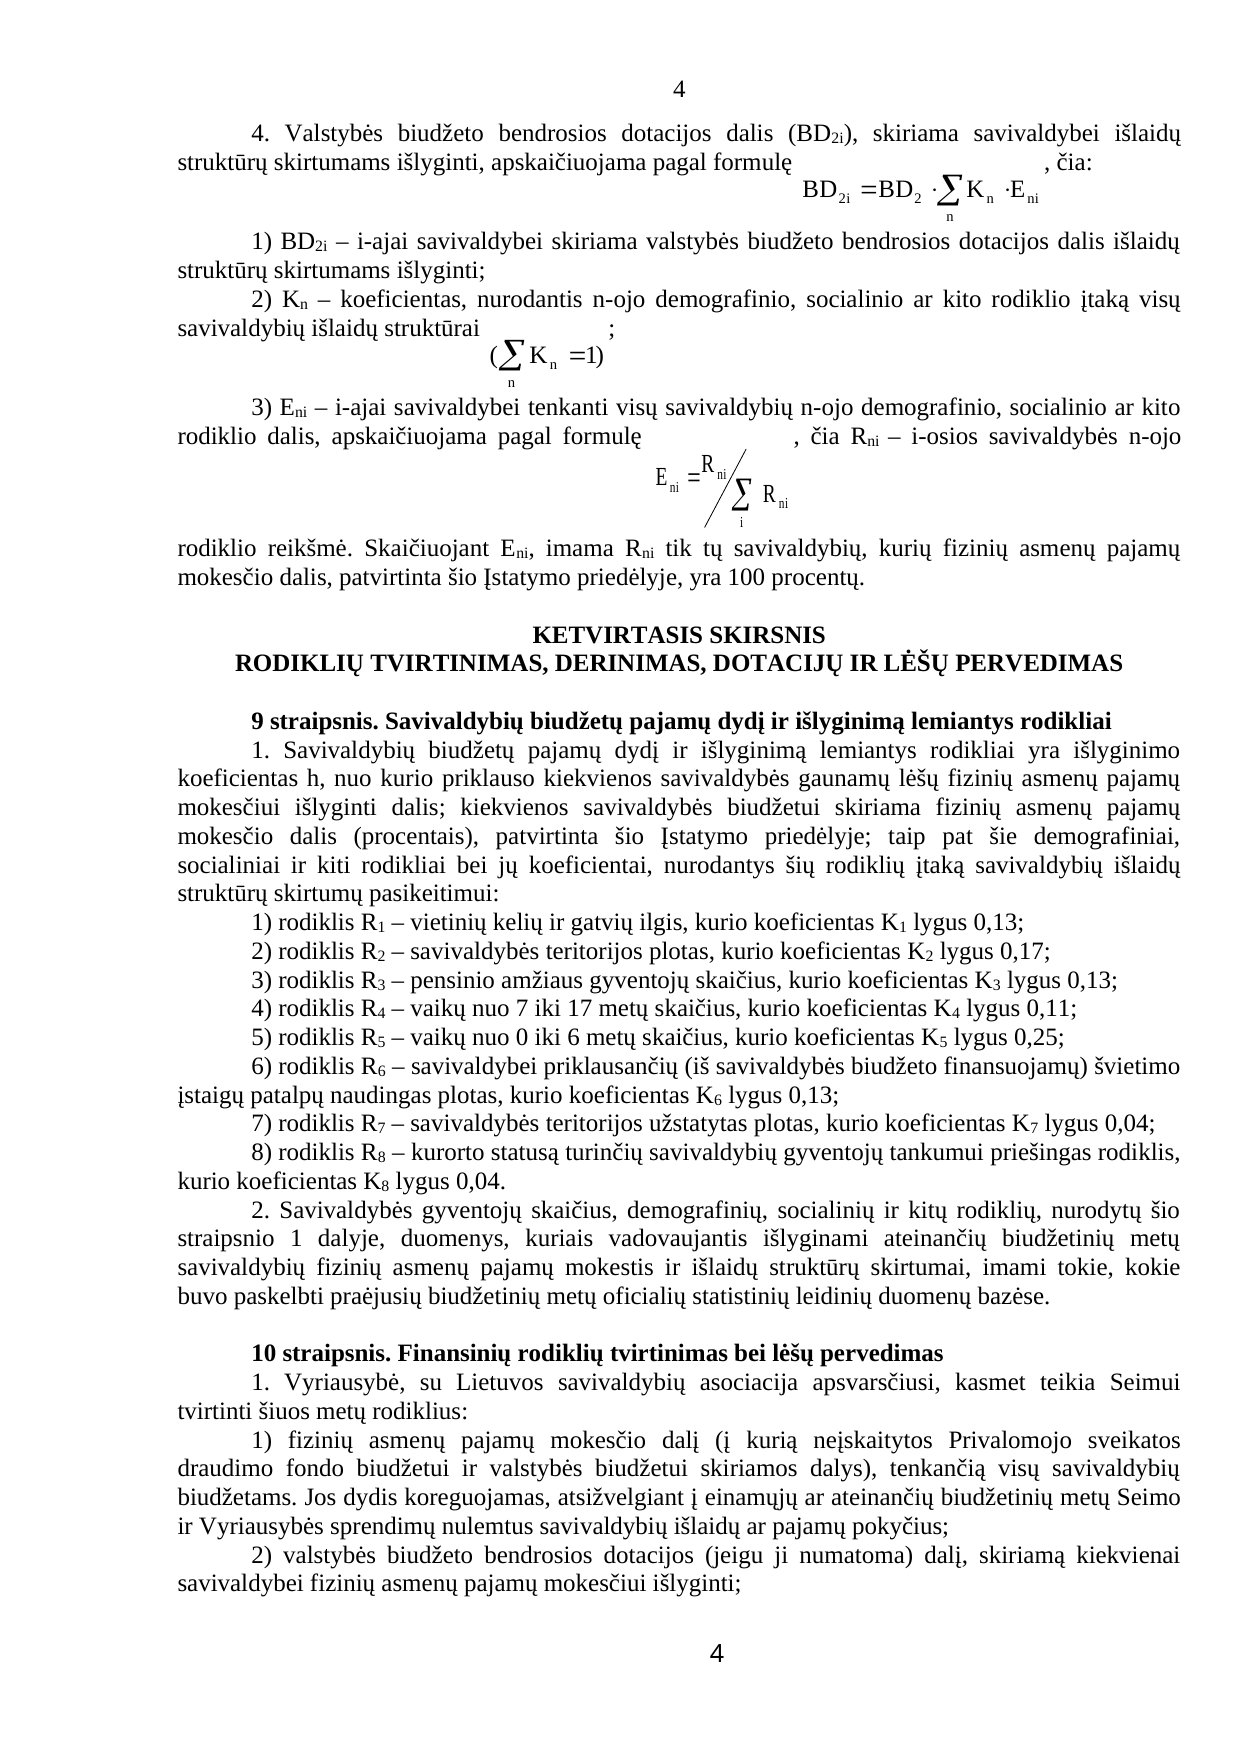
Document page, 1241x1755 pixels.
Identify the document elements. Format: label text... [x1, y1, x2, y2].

text 2) valstybės biudžeto bendrosios dotacijos (jeigu ji numatoma) dalį, skiriamą kiekvienai savivaldybei fizinių asmenų pajamų mokesčiui išlyginti; [177, 1540, 1181, 1597]
text 6) rodiklis R6 – savivaldybei priklausančių (iš savivaldybės biudžeto finansuojamų) švietimo įstaigų patalpų naudingas plotas, kurio koeficientas K6 lygus 0,13; [177, 1051, 1181, 1108]
text RODIKLIŲ TVIRTINIMAS, DERINIMAS, DOTACIJŲ IR LĖŠŲ PERVEDIMAS [177, 648, 1181, 677]
text 8) rodiklis R8 – kurorto statusą turinčių savivaldybių gyventojų tankumui priešingas rodiklis, kurio koeficientas K8 lygus 0,04. [177, 1137, 1181, 1195]
text 4) rodiklis R4 – vaikų nuo 7 iki 17 metų skaičius, kurio koeficientas K4 lygus 0,11; [177, 993, 1181, 1022]
text KETVIRTASIS SKIRSNIS [177, 620, 1181, 648]
text 3) Eni – i-ajai savivaldybei tenkanti visų savivaldybių n-ojo demografinio, socialinio ar kito rodiklio dalis, apskaičiuojama pagal formulę , čia Rni – i-osios savivaldybės n-ojo rodiklio reikšmė. Skaičiuojant Eni, imama Rni tik tų savivaldybių, kurių fizinių asmenų pajamų mokesčio dalis, patvirtinta šio Įstatymo priedėlyje, yra 100 procentų. [177, 392, 1181, 591]
text 3) rodiklis R3 – pensinio amžiaus gyventojų skaičius, kurio koeficientas K3 lygus 0,13; [177, 965, 1181, 993]
text 1) rodiklis R1 – vietinių kelių ir gatvių ilgis, kurio koeficientas K1 lygus 0,13; [177, 907, 1181, 936]
text 1) BD2i – i-ajai savivaldybei skiriama valstybės biudžeto bendrosios dotacijos dalis išlaidų struktūrų skirtumams išlyginti; [177, 226, 1181, 284]
text 2. Savivaldybės gyventojų skaičius, demografinių, socialinių ir kitų rodiklių, nurodytų šio straipsnio 1 dalyje, duomenys, kuriais vadovaujantis išlyginami ateinančių biudžetinių metų savivaldybių fizinių asmenų pajamų mokestis ir išlaidų struktūrų skirtumai, imami tokie, kokie buvo paskelbti praėjusių biudžetinių metų oficialių statistinių leidinių duomenų bazėse. [177, 1195, 1181, 1310]
text 10 straipsnis. Finansinių rodiklių tvirtinimas bei lėšų pervedimas [177, 1338, 1181, 1367]
text 1. Savivaldybių biudžetų pajamų dydį ir išlyginimą lemiantys rodikliai yra išlyginimo koeficientas h, nuo kurio priklauso kiekvienos savivaldybės gaunamų lėšų fizinių asmenų pajamų mokesčiui išlyginti dalis; kiekvienos savivaldybės biudžetui skiriama fizinių asmenų pajamų mokesčio dalis (procentais), patvirtinta šio Įstatymo priedėlyje; taip pat šie demografiniai, socialiniai ir kiti rodikliai bei jų koeficientai, nurodantys šių rodiklių įtaką savivaldybių išlaidų struktūrų skirtumų pasikeitimui: [177, 735, 1181, 907]
text 9 straipsnis. Savivaldybių biudžetų pajamų dydį ir išlyginimą lemiantys rodikliai [251, 706, 1181, 735]
text 2) rodiklis R2 – savivaldybės teritorijos plotas, kurio koeficientas K2 lygus 0,17; [177, 936, 1181, 965]
text 4. Valstybės biudžeto bendrosios dotacijos dalis (BD2i), skiriama savivaldybei išlaidų struktūrų skirtumams išlyginti, apskaičiuojama pagal formulę , čia: [177, 118, 1181, 226]
text 5) rodiklis R5 – vaikų nuo 0 iki 6 metų skaičius, kurio koeficientas K5 lygus 0,25; [177, 1022, 1181, 1051]
text 2) Kn – koeficientas, nurodantis n-ojo demografinio, socialinio ar kito rodiklio įtaką visų savivaldybių išlaidų struktūrai ; [177, 284, 1181, 392]
text 1) fizinių asmenų pajamų mokesčio dalį (į kurią neįskaitytos Privalomojo sveikatos draudimo fondo biudžetui ir valstybės biudžetui skiriamos dalys), tenkančią visų savivaldybių biudžetams. Jos dydis koreguojamas, atsižvelgiant į einamųjų ar ateinančių biudžetinių metų Seimo ir Vyriausybės sprendimų nulemtus savivaldybių išlaidų ar pajamų pokyčius; [177, 1425, 1181, 1540]
text 1. Vyriausybė, su Lietuvos savivaldybių asociacija apsvarsčiusi, kasmet teikia Seimui tvirtinti šiuos metų rodiklius: [177, 1367, 1181, 1425]
text 7) rodiklis R7 – savivaldybės teritorijos užstatytas plotas, kurio koeficientas K7 lygus 0,04; [177, 1108, 1181, 1137]
